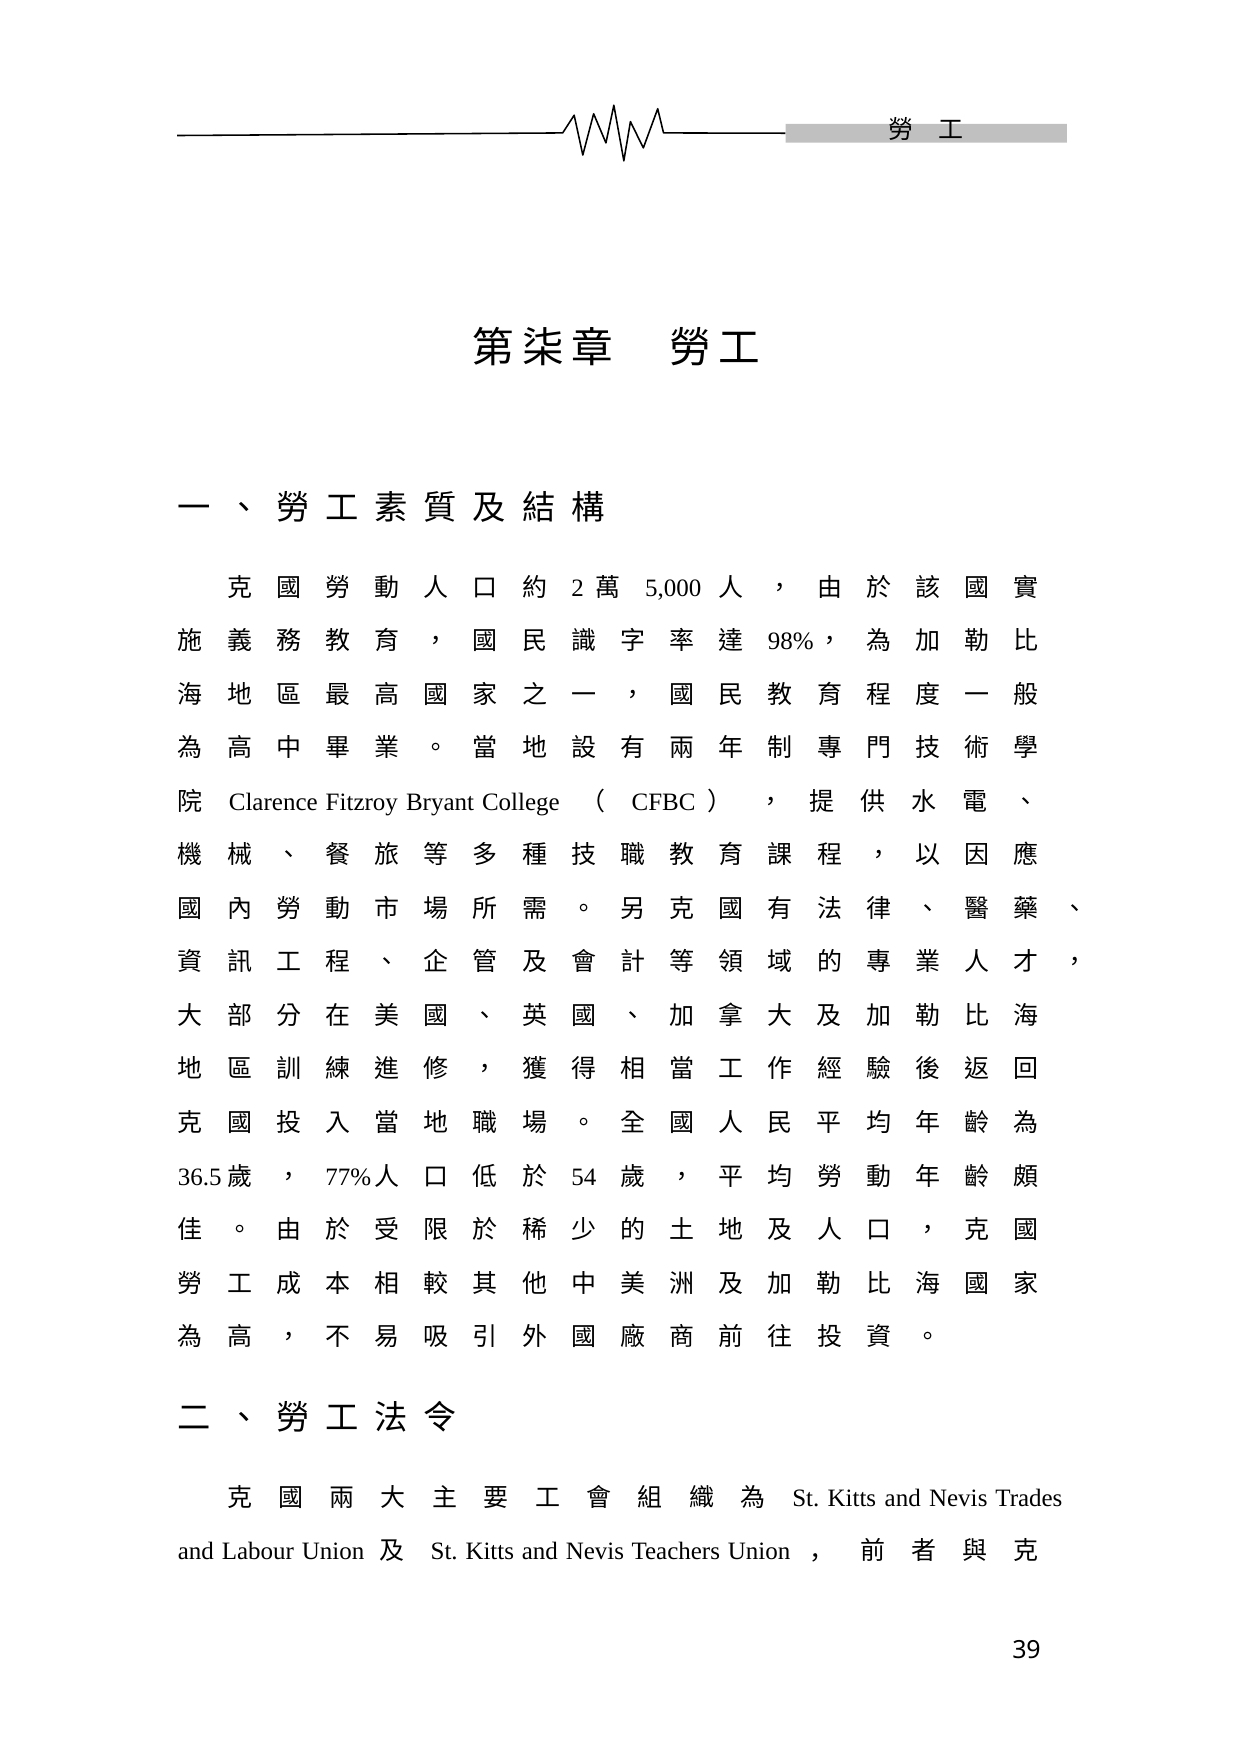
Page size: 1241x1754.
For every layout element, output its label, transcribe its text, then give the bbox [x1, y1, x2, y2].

text 克國兩大主要工會組織為St. Kitts and Nevis Trades and Labour Union及St. Kitts and Nevis Teachers Union，前者與克國目前執政黨「勞工黨」（SKNLP）有緊密的聯結，並活躍於經濟各階層。工會被賦予結社及集體議定工資的權利，罷工權法律雖無明定，但工會仍充分保留此一權利。克國最低工資因勞動性質而有所不同，依據2014年11月克國勞工部規定，法定基本工資為每週360東加幣，每小時9東加幣（約折合3.35美元），近期克國政府有意推動調漲基本工資。一般工作時數為每週（5天）40小時，上午8時至下午4時或上午9時至下午5時，另每週的超時加班時數不得超過8小時，平常日及假日超時加班費分別為以時薪的1.5倍及2倍計算。勞工任職滿1年後，每年至少享有14天的有薪休假，退休年齡一般為55歲，但大多數超過退休年齡的勞工仍選擇在職工作。此外，雇主須提撥相當員工薪資10%之金額支付社會安全基金（5%）、住宅及社會發展基金（3%）、職災保險（1%）及離退準備金（1%）。 [178, 1469, 1063, 1576]
text 一、勞工素質及結構 [178, 478, 1063, 532]
text 第柒章 勞工 [178, 291, 1063, 398]
text 克國勞動人口約2萬5,000人，由於該國實施義務教育，國民識字率達98%，為加勒比海地區最高國家之一，國民教育程度一般為高中畢業。當地設有兩年制專門技術學院Clarence Fitzroy Bryant College（CFBC），提供水電、機械、餐旅等多種技職教育課程，以因應國內勞動市場所需。另克國有法律、醫藥、資訊工程、企管及會計等領域的專業人才，大部分在美國、英國、加拿大及加勒比海地區訓練進修，獲得相當工作經驗後返回克國投入當地職場。全國人民平均年齡為36.5歲，77%人口低於54歲，平均勞動年齡頗佳。由於受限於稀少的土地及人口，克國勞工成本相較其他中美洲及加勒比海國家為高，不易吸引外國廠商前往投資。 [178, 558, 1063, 1362]
text 二、勞工法令 [178, 1388, 1063, 1442]
